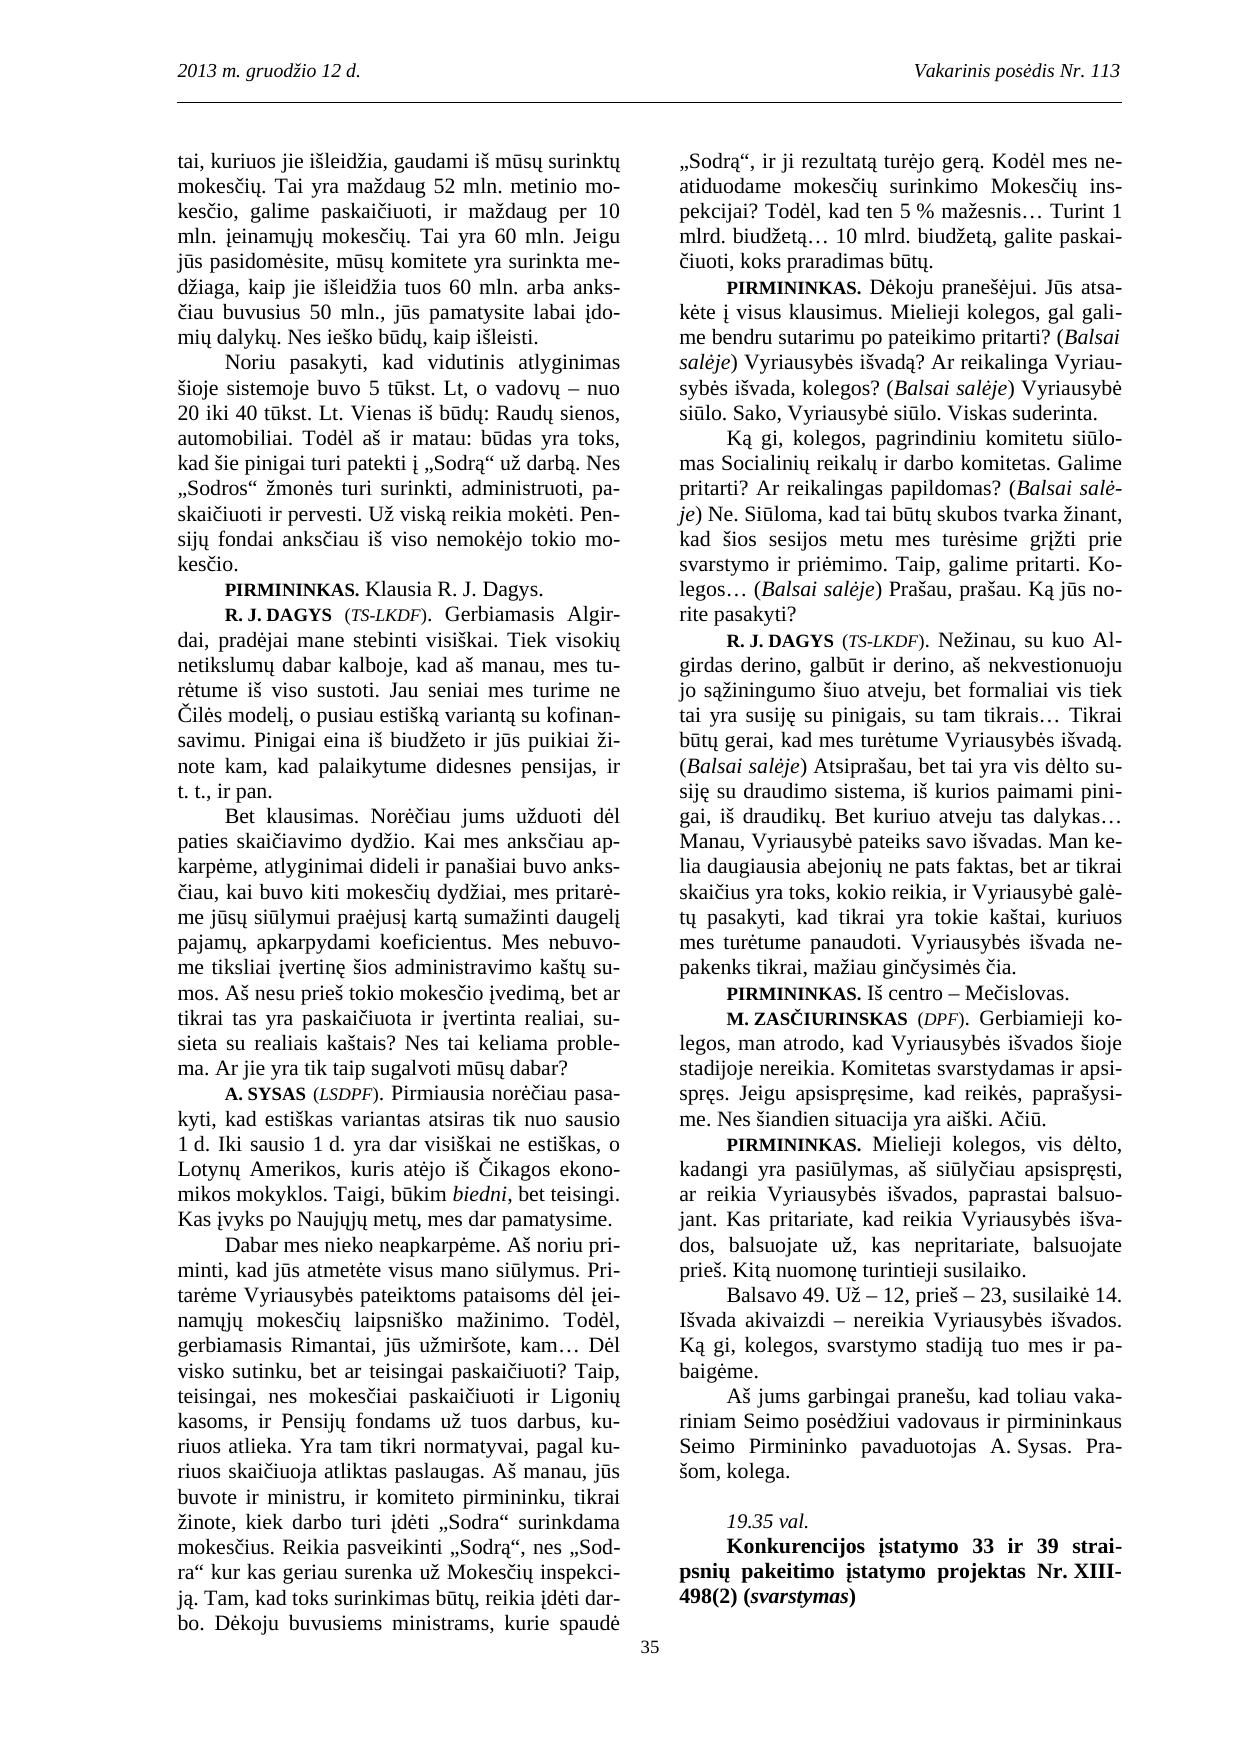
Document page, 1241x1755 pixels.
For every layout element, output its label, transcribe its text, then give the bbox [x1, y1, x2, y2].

text Ką gi, ko­le­gos, pa­grin­di­niu ko­mi­te­tu siū­lo­mas So­cia­li­nių rei­ka­lų ir dar­bo ko­mi­te­tas. Ga­li­me pri­tar­ti? Ar rei­ka­lin­gas pa­pil­do­mas? (Bal­sai sa­lė­je) Ne. Siū­lo­ma, kad tai bū­tų sku­bos tvar­ka ži­nant, kad šios se­si­jos me­tu mes tu­rė­si­me grįž­ti prie svars­ty­mo ir pri­ėmi­mo. Taip, ga­li­me pri­tar­ti. Ko­le­gos… (Bal­sai sa­lė­je) Pra­šau, pra­šau. Ką jūs no­ri­te pa­sa­ky­ti? [679, 425, 1122, 627]
text Bet klau­si­mas. No­rė­čiau jums už­duo­ti dėl pa­ties skai­čia­vi­mo dy­džio. Kai mes anks­čiau ap­kar­pė­me, at­ly­gi­ni­mai di­de­li ir pa­na­šiai bu­vo anks­čiau, kai bu­vo ki­ti mo­kes­čių dy­džiai, mes pri­ta­rė­me jū­sų siū­ly­mui pra­ėju­sį kar­tą su­ma­žin­ti dau­ge­lį pa­ja­mų, ap­kar­py­da­mi ko­e­fi­cien­tus. Mes ne­bu­vo­me tiks­liai įver­ti­nę šios ad­mi­nist­ra­vi­mo kaš­tų su­mos. Aš ne­su prieš to­kio mo­kes­čio įve­di­mą, bet ar tik­rai tas yra pa­skai­čiuo­ta ir įver­tin­ta re­a­liai, su­sie­ta su re­a­liais kaš­tais? Nes tai ke­lia­ma pro­ble­ma. Ar jie yra tik taip su­gal­vo­ti mū­sų da­bar? [177, 803, 620, 1080]
text PIRMININKAS. Dė­ko­ju pra­ne­šė­jui. Jūs at­sa­kė­te į vi­sus klau­si­mus. Mie­lie­ji ko­le­gos, gal ga­li­me ben­dru su­ta­ri­mu po pa­tei­ki­mo pri­tar­ti? (Bal­sai sa­lė­je) Vy­riau­sy­bės iš­va­dą? Ar rei­ka­lin­ga Vy­riau­sy­bės iš­va­da, ko­le­gos? (Bal­sai sa­lė­je) Vy­riau­sy­bė siū­lo. Sa­ko, Vy­riau­sy­bė siū­lo. Vis­kas su­de­rin­ta. [679, 274, 1122, 425]
text PIRMININKAS. Iš cen­tro – Me­čis­lo­vas. [679, 979, 1122, 1005]
text Bal­sa­vo 49. Už – 12, prieš – 23, su­si­lai­kė 14. Iš­va­da aki­vaiz­di – ne­rei­kia Vy­riau­sy­bės iš­va­dos. Ką gi, ko­le­gos, svars­ty­mo sta­di­ją tuo mes ir pa­bai­gė­me. [679, 1282, 1122, 1383]
text Aš jums gar­bin­gai pra­ne­šu, kad to­liau va­ka­ri­niam Sei­mo po­sė­džiui va­do­vaus ir pir­mi­nin­kaus Sei­mo Pir­mi­nin­ko pa­va­duo­to­jas A. Sy­sas. Pra­šom, ko­le­ga. [679, 1383, 1122, 1484]
text A. SYSAS (LSDPF). Pir­miau­sia no­rė­čiau pa­sa­ky­ti, kad es­tiš­kas va­rian­tas at­si­ras tik nuo sau­sio 1 d. Iki sau­sio 1 d. yra dar vi­siš­kai ne es­tiš­kas, o Lo­ty­nų Ame­ri­kos, ku­ris at­ėjo iš Či­ka­gos eko­no­mi­kos mo­kyk­los. Tai­gi, bū­kim bied­ni, bet tei­sin­gi. Kas įvyks po Nau­jų­jų me­tų, mes dar pa­ma­ty­si­me. [177, 1080, 620, 1232]
text „Sod­rą“, ir ji re­zul­ta­tą tu­rė­jo ge­rą. Ko­dėl mes ne­ati­duo­da­me mo­kes­čių su­rin­ki­mo Mo­kes­čių ins­pek­ci­jai? To­dėl, kad ten 5 % ma­žes­nis… Tu­rint 1 mlrd. biu­dže­tą… 10 mlrd. biu­dže­tą, ga­li­te pa­skai­čiuo­ti, koks pra­ra­di­mas bū­tų. [679, 148, 1122, 274]
text tai, ku­riuos jie iš­lei­džia, gau­da­mi iš mū­sų su­rink­tų mo­kes­čių. Tai yra maž­daug 52 mln. me­ti­nio mo­kes­čio, ga­li­me pa­skai­čiuo­ti, ir maž­daug per 10 mln. įei­na­mų­jų mo­kes­čių. Tai yra 60 mln. Jei­gu jūs pa­si­do­mė­si­te, mū­sų ko­mi­te­te yra su­rink­ta me­džia­ga, kaip jie iš­lei­džia tuos 60 mln. ar­ba anks­čiau bu­vu­sius 50 mln., jūs pa­ma­ty­si­te la­bai įdo­mių da­ly­kų. Nes ieš­ko bū­dų, kaip iš­leis­ti. [177, 148, 620, 349]
text M. ZASČIURINSKAS (DPF). Ger­bia­mie­ji ko­le­gos, man at­ro­do, kad Vy­riau­sy­bės iš­va­dos šio­je sta­di­jo­je ne­rei­kia. Ko­mi­te­tas svars­ty­da­mas ir ap­si­spręs. Jei­gu ap­si­sprę­si­me, kad rei­kės, pa­pra­šy­si­me. Nes šian­dien si­tu­a­ci­ja yra aiš­ki. Ačiū. [679, 1005, 1122, 1131]
text PIRMININKAS. Klau­sia R. J. Da­gys. [177, 576, 620, 601]
text 19.35 val. [726, 1509, 1122, 1533]
text No­riu pa­sa­ky­ti, kad vi­du­ti­nis at­ly­gi­ni­mas šio­je sis­te­mo­je bu­vo 5 tūkst. Lt, o va­do­vų – nuo 20 iki 40 tūkst. Lt. Vie­nas iš bū­dų: Rau­dų sie­nos, au­to­mo­bi­liai. To­dėl aš ir ma­tau: bū­das yra toks, kad šie pi­ni­gai tu­ri pa­tek­ti į „Sod­rą“ už dar­bą. Nes „Sod­ros“ žmo­nės tu­ri su­rink­ti, ad­mi­nist­ruo­ti, pa­skai­čiuo­ti ir per­ves­ti. Už vis­ką rei­kia mo­kė­ti. Pen­si­jų fon­dai anks­čiau iš vi­so ne­mo­kė­jo to­kio mo­kes­čio. [177, 349, 620, 576]
text R. J. DAGYS (TS-LKDF). Ne­ži­nau, su kuo Al­gir­das de­ri­no, gal­būt ir de­ri­no, aš ne­kves­tio­nuo­ju jo są­ži­nin­gu­mo šiuo at­ve­ju, bet for­ma­liai vis tiek tai yra su­si­ję su pi­ni­gais, su tam tik­rais… Tik­rai bū­tų ge­rai, kad mes tu­rė­tu­me Vy­riau­sy­bės iš­va­dą. (Bal­sai sa­lė­je) At­si­pra­šau, bet tai yra vis dėl­to su­si­ję su drau­di­mo sis­te­ma, iš ku­rios pa­ima­mi pi­ni­gai, iš drau­di­kų. Bet ku­riuo at­ve­ju tas da­ly­kas… Ma­nau, Vy­riau­sy­bė pa­teiks sa­vo iš­va­das. Man ke­lia dau­giau­sia abe­jo­nių ne pats fak­tas, bet ar tik­rai skai­čius yra toks, ko­kio rei­kia, ir Vy­riau­sy­bė ga­lė­tų pa­sa­ky­ti, kad tik­rai yra to­kie kaš­tai, ku­riuos mes tu­rė­tu­me pa­nau­do­ti. Vy­riau­sy­bės iš­va­da ne­pa­kenks tik­rai, ma­žiau gin­čy­si­mės čia. [679, 627, 1122, 979]
text Kon­ku­ren­ci­jos įsta­ty­mo 33 ir 39 strai­psnių pa­kei­ti­mo įsta­ty­mo pro­jek­tas Nr. XIII-498(2) (svars­ty­mas) [679, 1533, 1122, 1609]
text R. J. DAGYS (TS-LKDF). Ger­bia­ma­sis Al­gir­dai, pra­dė­jai ma­ne ste­bin­ti vi­siš­kai. Tiek vi­so­kių ne­tiks­lu­mų da­bar kal­bo­je, kad aš ma­nau, mes tu­rė­tu­me iš vi­so su­sto­ti. Jau se­niai mes tu­ri­me ne Či­lės mo­de­lį, o pu­siau es­tiš­ką va­rian­tą su ko­fi­nan­sa­vi­mu. Pi­ni­gai ei­na iš biu­dže­to ir jūs pui­kiai ži­no­te kam, kad pa­lai­ky­tu­me di­des­nes pen­si­jas, ir t. t., ir pan. [177, 601, 620, 803]
text PIRMININKAS. Mie­lie­ji ko­le­gos, vis dėl­to, ka­dan­gi yra pa­siū­ly­mas, aš siū­ly­čiau ap­si­spręs­ti, ar rei­kia Vy­riau­sy­bės iš­va­dos, pa­pras­tai bal­suo­jant. Kas pri­ta­ria­te, kad rei­kia Vy­riau­sy­bės iš­va­dos, bal­suo­ja­te už, kas ne­pri­ta­ria­te, bal­suo­ja­te prieš. Ki­tą nuo­mo­nę tu­rin­tie­ji su­si­lai­ko. [679, 1131, 1122, 1282]
text Da­bar mes nie­ko ne­ap­kar­pė­me. Aš no­riu pri­min­ti, kad jūs at­me­tė­te vi­sus ma­no siū­ly­mus. Pri­ta­rė­me Vy­riau­sy­bės pa­teik­toms pa­tai­soms dėl įei­na­mų­jų mo­kes­čių laips­niš­ko ma­ži­ni­mo. To­dėl, ger­bia­ma­sis Ri­man­tai, jūs už­mir­šo­te, kam… Dėl vis­ko su­tin­ku, bet ar tei­sin­gai pa­skai­čiuo­ti? Taip, tei­sin­gai, nes mo­kes­čiai pa­skai­čiuo­ti ir Li­go­nių ka­soms, ir Pen­si­jų fon­dams už tuos dar­bus, ku­riuos at­lie­ka. Yra tam tik­ri nor­ma­ty­vai, pa­gal ku­riuos skai­čiuo­ja at­lik­tas pa­slau­gas. Aš ma­nau, jūs bu­vo­te ir mi­nist­ru, ir ko­mi­te­to pir­mi­nin­ku, tik­rai ži­no­te, kiek dar­bo tu­ri įdė­ti „Sod­ra“ su­rink­da­ma mo­kes­čius. Rei­kia pa­svei­kin­ti „Sod­rą“, nes „Sod­ra“ kur kas ge­riau su­ren­ka už Mo­kes­čių ins­pek­ci­ją. Tam, kad toks su­rin­ki­mas bū­tų, rei­kia įdė­ti dar­bo. Dė­ko­ju bu­vu­siems mi­nist­rams, ku­rie spau­dė [177, 1232, 620, 1635]
